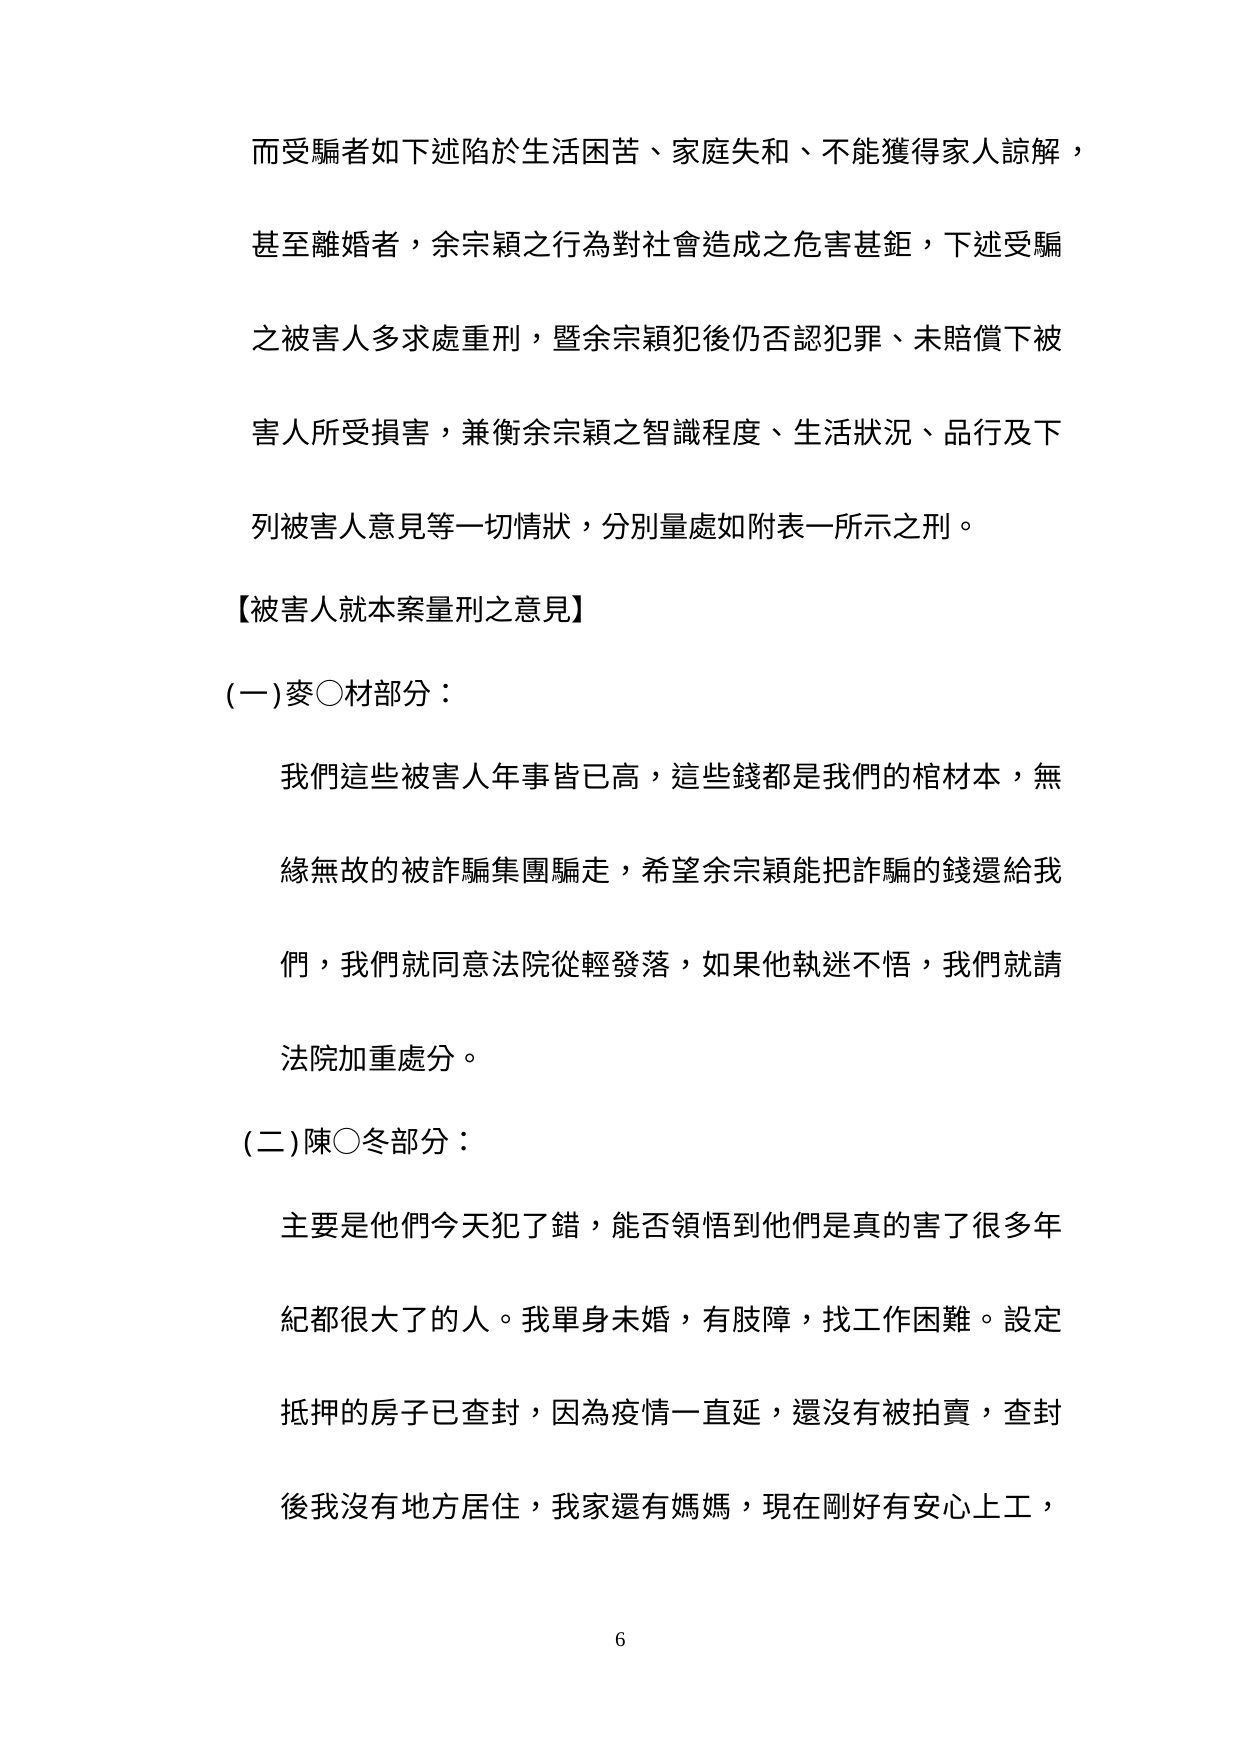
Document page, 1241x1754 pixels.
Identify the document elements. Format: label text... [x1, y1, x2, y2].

text 二、余宗穎年僅25歲，不思從事正當行業，參與詐欺性質犯罪組織，擔任公司設立、解散、監控被害人房地抵押及借款金流流向，使操縱、掌控鈦和、聚億等人頭公司之黃胤庭、黃郁齊及許顥瀚等得以不斷成立新公司之方式，繼續行騙，受騙者多係年長者，受騙金額甚鉅，而余宗穎分得詐騙金額後，供己任意揮霍，而受騙者如下述陷於生活困苦、家庭失和、不能獲得家人諒解，甚至離婚者，余宗穎之行為對社會造成之危害甚鉅，下述受騙之被害人多求處重刑，暨余宗穎犯後仍否認犯罪、未賠償下被害人所受損害，兼衡余宗穎之智識程度、生活狀況、品行及下列被害人意見等一切情狀，分別量處如附表一所示之刑。 [192, 108, 1063, 545]
text 主要是他們今天犯了錯，能否領悟到他們是真的害了很多年紀都很大了的人。我單身未婚，有肢障，找工作困難。設定抵押的房子已查封，因為疫情一直延，還沒有被拍賣，查封後我沒有地方居住，我家還有媽媽，現在剛好有安心上工， [280, 1182, 1063, 1526]
text (二)陳○冬部分： [221, 1098, 1063, 1161]
text (一)麥○材部分： [221, 650, 1063, 712]
text 【被害人就本案量刑之意見】 [221, 566, 1063, 629]
text 我們這些被害人年事皆已高，這些錢都是我們的棺材本，無緣無故的被詐騙集團騙走，希望余宗穎能把詐騙的錢還給我們，我們就同意法院從輕發落，如果他執迷不悟，我們就請法院加重處分。 [280, 733, 1063, 1077]
